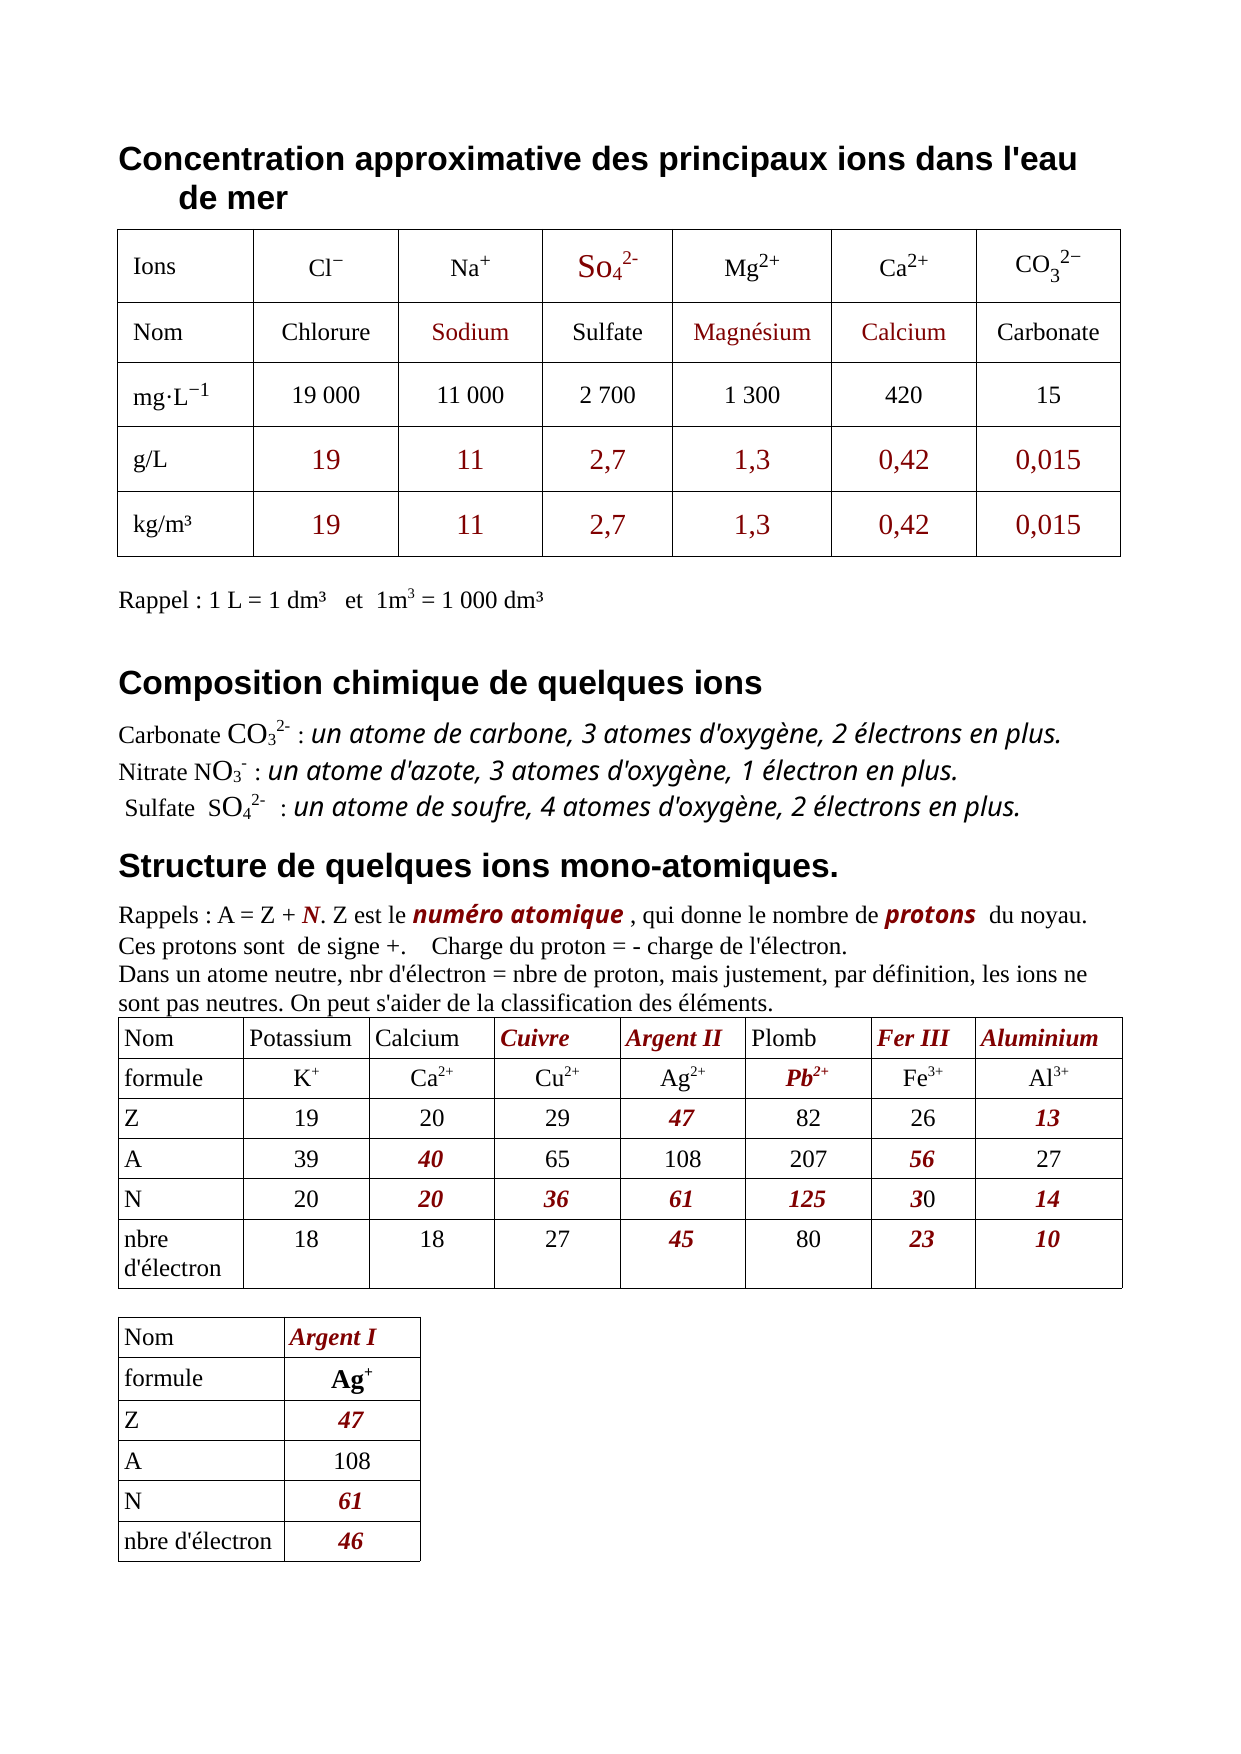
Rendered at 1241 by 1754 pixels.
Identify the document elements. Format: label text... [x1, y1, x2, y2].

table_header Cuivre [495, 1018, 620, 1057]
table_cell Z [119, 1401, 284, 1440]
table_cell 23 [872, 1220, 975, 1288]
table_cell 27 [495, 1220, 620, 1288]
table_cell 11 [399, 492, 542, 556]
table_cell 0,015 [977, 427, 1120, 491]
table_cell 19 [254, 427, 398, 491]
table_cell 2,7 [543, 492, 672, 556]
table_cell Carbonate [977, 303, 1120, 362]
table_header Argent I [285, 1318, 420, 1357]
subtitle Structure de quelques ions mono-atomiques. [118, 846, 1122, 884]
table_cell Chlorure [254, 303, 398, 362]
table_cell Z [119, 1099, 243, 1138]
table_header Calcium [370, 1018, 494, 1057]
text Dans un atome neutre, nbr d'électron = nbre de proton, mais justement, par définition, les ions ne sont pas neutres. On peut s'aider de la classification des éléments. [118, 959, 1122, 1017]
table_cell 19 000 [254, 363, 398, 426]
table_cell Magnésium [673, 303, 831, 362]
table_cell 47 [285, 1401, 420, 1440]
table_cell 1,3 [673, 427, 831, 491]
table_cell 108 [285, 1441, 420, 1480]
table_header Argent II [621, 1018, 745, 1057]
table_cell 40 [370, 1139, 494, 1178]
table_cell 36 [495, 1179, 620, 1219]
table_cell 207 [746, 1139, 871, 1178]
table_cell 26 [872, 1099, 975, 1138]
table_cell Pb2+ [746, 1059, 871, 1098]
table_cell 13 [976, 1099, 1122, 1138]
table_cell g/L [118, 427, 253, 491]
table_cell 125 [746, 1179, 871, 1219]
table_cell Cu2+ [495, 1059, 620, 1098]
table_cell 46 [285, 1522, 420, 1561]
table_cell 27 [976, 1139, 1122, 1178]
table_cell 18 [244, 1220, 369, 1288]
table_cell N [119, 1481, 284, 1521]
table_cell 10 [976, 1220, 1122, 1288]
table_cell Ca2+ [370, 1059, 494, 1098]
table_cell 29 [495, 1099, 620, 1138]
table_cell 56 [872, 1139, 975, 1178]
table_cell Sodium [399, 303, 542, 362]
subtitle Concentration approximative des principaux ions dans l'eau de mer [118, 139, 1122, 216]
table_cell Ag+ [285, 1358, 420, 1399]
text Rappel : 1 L = 1 dm³ et 1m3 = 1 000 dm³ [118, 585, 1122, 613]
table_header Nom [119, 1018, 243, 1057]
table_cell formule [119, 1059, 243, 1098]
table_cell A [119, 1139, 243, 1178]
table_cell 47 [621, 1099, 745, 1138]
table_cell 61 [621, 1179, 745, 1219]
table_cell 0,015 [977, 492, 1120, 556]
table_cell 2 700 [543, 363, 672, 426]
table_cell 1 300 [673, 363, 831, 426]
table_cell 20 [370, 1179, 494, 1219]
text Carbonate CO32- : un atome de carbone, 3 atomes d'oxygène, 2 électrons en plus. [118, 714, 1122, 751]
table_cell K+ [244, 1059, 369, 1098]
table_cell 18 [370, 1220, 494, 1288]
table_header Ions [118, 230, 253, 302]
table_cell 82 [746, 1099, 871, 1138]
table_cell formule [119, 1358, 284, 1399]
table_cell nbre d'électron [119, 1522, 284, 1561]
table_cell Al3+ [976, 1059, 1122, 1098]
table_cell 14 [976, 1179, 1122, 1219]
table_cell nbre d'électron [119, 1220, 243, 1288]
table_cell 0,42 [832, 492, 976, 556]
text Rappels : A = Z + N. Z est le numéro atomique , qui donne le nombre de protons du noyau. Ces protons sont de signe +. Charge du proton = - charge de l'électron. [118, 897, 1122, 959]
table_cell 108 [621, 1139, 745, 1178]
table_cell mg·L−1 [118, 363, 253, 426]
table_cell N [119, 1179, 243, 1219]
table_cell Ag2+ [621, 1059, 745, 1098]
table_cell A [119, 1441, 284, 1480]
table_cell Nom [118, 303, 253, 362]
table_cell 20 [244, 1179, 369, 1219]
table_header Ca2+ [832, 230, 976, 302]
table_header Mg2+ [673, 230, 831, 302]
table_header Fer III [872, 1018, 975, 1057]
table_cell 2,7 [543, 427, 672, 491]
table_cell 45 [621, 1220, 745, 1288]
table_header Aluminium [976, 1018, 1122, 1057]
table_cell 19 [254, 492, 398, 556]
table_cell Calcium [832, 303, 976, 362]
table_cell Fe3+ [872, 1059, 975, 1098]
table_header Potassium [244, 1018, 369, 1057]
table_cell 20 [370, 1099, 494, 1138]
table_cell 420 [832, 363, 976, 426]
table_header So42- [543, 230, 672, 302]
table_cell 39 [244, 1139, 369, 1178]
table_header Plomb [746, 1018, 871, 1057]
text Sulfate SO42- : un atome de soufre, 4 atomes d'oxygène, 2 électrons en plus. [118, 788, 1122, 825]
table_header Cl− [254, 230, 398, 302]
table_cell 65 [495, 1139, 620, 1178]
table_header Nom [119, 1318, 284, 1357]
table_cell 11 [399, 427, 542, 491]
table_cell kg/m³ [118, 492, 253, 556]
subtitle Composition chimique de quelques ions [118, 663, 1122, 702]
table_cell 19 [244, 1099, 369, 1138]
table_cell 61 [285, 1481, 420, 1521]
table_cell 30 [872, 1179, 975, 1219]
table_cell 0,42 [832, 427, 976, 491]
table_cell 11 000 [399, 363, 542, 426]
table_header CO32− [977, 230, 1120, 302]
text Nitrate NO3- : un atome d'azote, 3 atomes d'oxygène, 1 électron en plus. [118, 751, 1122, 788]
table_cell 15 [977, 363, 1120, 426]
table_cell 1,3 [673, 492, 831, 556]
table_cell Sulfate [543, 303, 672, 362]
table_header Na+ [399, 230, 542, 302]
table_cell 80 [746, 1220, 871, 1288]
